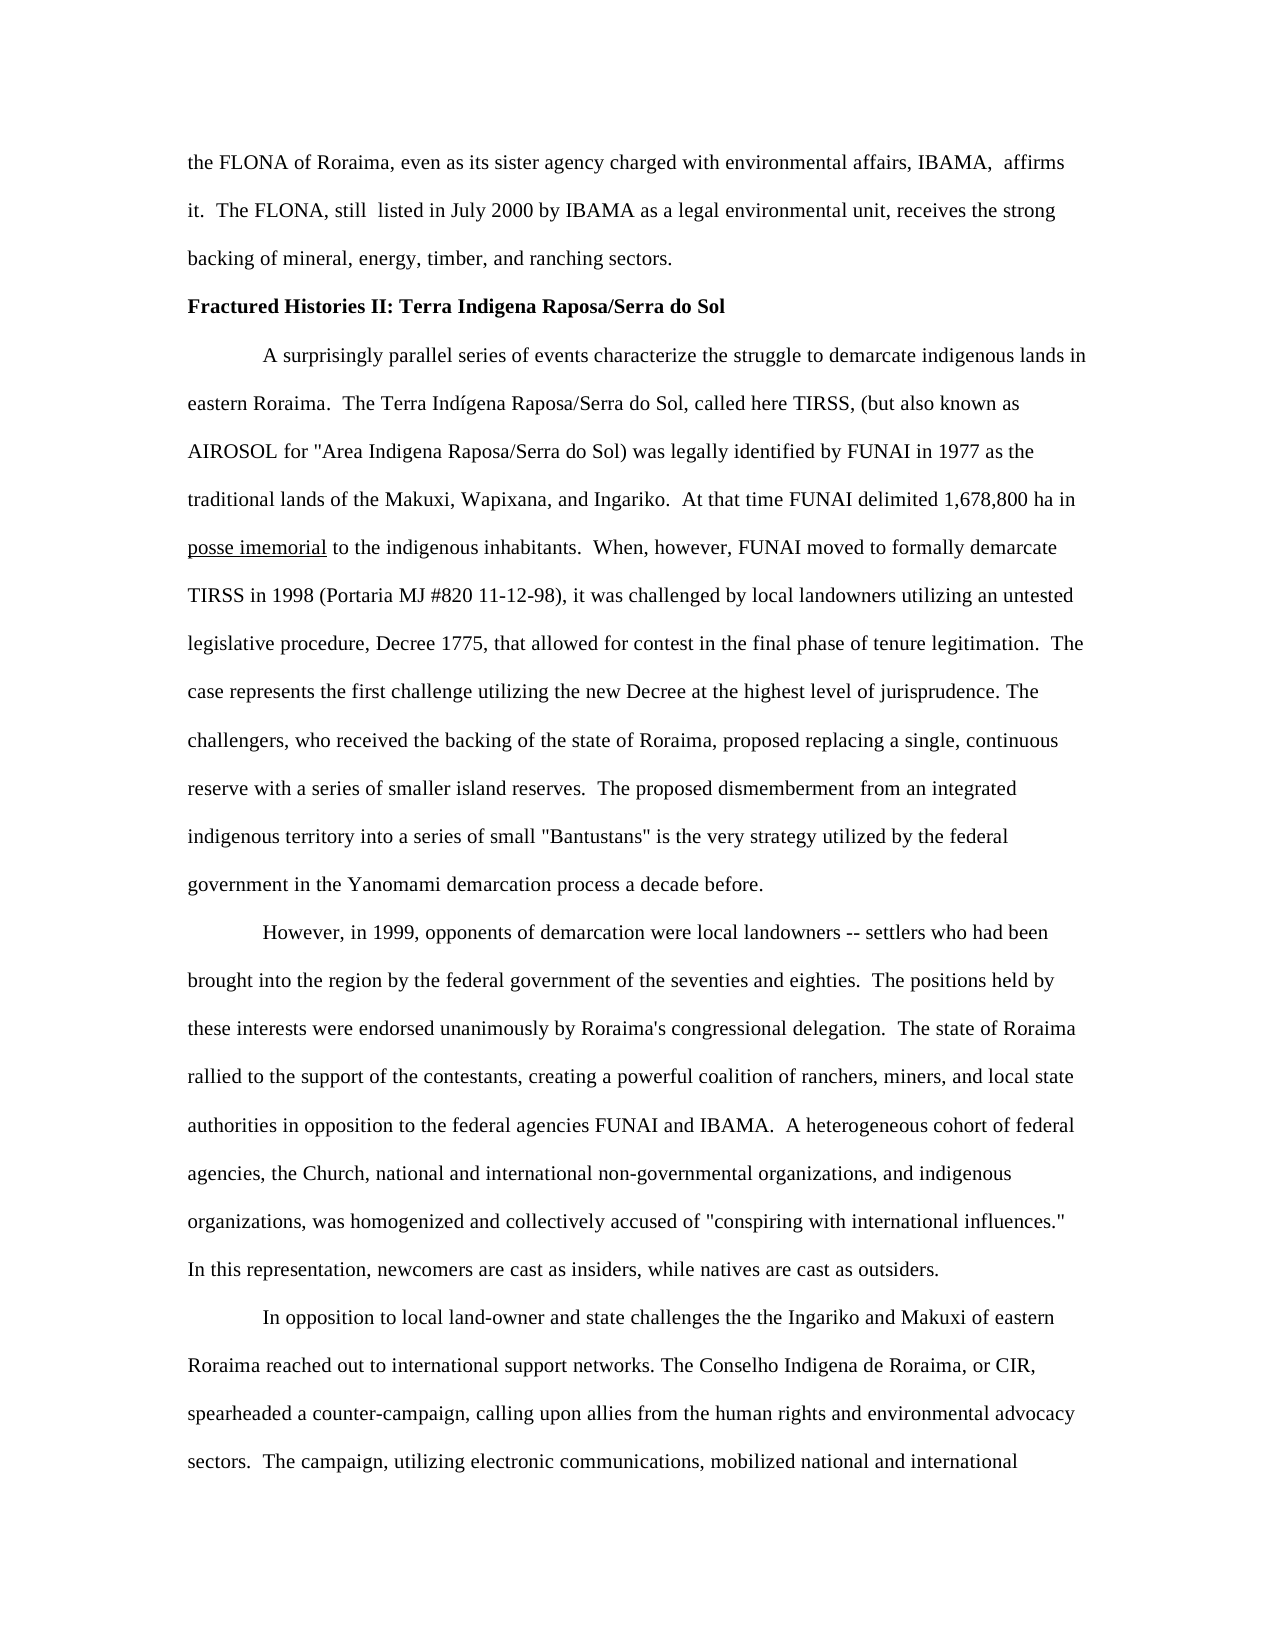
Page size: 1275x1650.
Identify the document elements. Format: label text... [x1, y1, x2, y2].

text Fractured Histories II: Terra Indigena Raposa/Serra do Sol [187, 294, 1087, 318]
text However, in 1999, opponents of demarcation were local landowners -- settlers who had been brought into the region by the federal government of the seventies and eighties. The positions held by these interests were endorsed unanimously by Roraima's congressional delegation. The state of Roraima rallied to the support of the contestants, creating a powerful coalition of ranchers, miners, and local state authorities in opposition to the federal agencies FUNAI and IBAMA. A heterogeneous cohort of federal agencies, the Church, national and international non-governmental organizations, and indigenous organizations, was homogenized and collectively accused of "conspiring with international influences." In this representation, newcomers are cast as insiders, while natives are cast as outsiders. [187, 920, 1087, 1281]
text A surprisingly parallel series of events characterize the struggle to demarcate indigenous lands in eastern Roraima. The Terra Indígena Raposa/Serra do Sol, called here TIRSS, (but also known as AIROSOL for "Area Indigena Raposa/Serra do Sol) was legally identified by FUNAI in 1977 as the traditional lands of the Makuxi, Wapixana, and Ingariko. At that time FUNAI delimited 1,678,800 ha in posse imemorial to the indigenous inhabitants. When, however, FUNAI moved to formally demarcate TIRSS in 1998 (Portaria MJ #820 11-12-98), it was challenged by local landowners utilizing an untested legislative procedure, Decree 1775, that allowed for contest in the final phase of tenure legitimation. The case represents the first challenge utilizing the new Decree at the highest level of jurisprudence. The challengers, who received the backing of the state of Roraima, proposed replacing a single, continuous reserve with a series of smaller island reserves. The proposed dismemberment from an integrated indigenous territory into a series of small "Bantustans" is the very strategy utilized by the federal government in the Yanomami demarcation process a decade before. [187, 342, 1087, 896]
text the FLONA of Roraima, even as its sister agency charged with environmental affairs, IBAMA, affirms it. The FLONA, still listed in July 2000 by IBAMA as a legal environmental unit, receives the strong backing of mineral, energy, timber, and ranching sectors. [187, 150, 1087, 270]
text In opposition to local land-owner and state challenges the the Ingariko and Makuxi of eastern Roraima reached out to international support networks. The Conselho Indigena de Roraima, or CIR, spearheaded a counter-campaign, calling upon allies from the human rights and environmental advocacy sectors. The campaign, utilizing electronic communications, mobilized national and international [187, 1305, 1087, 1473]
